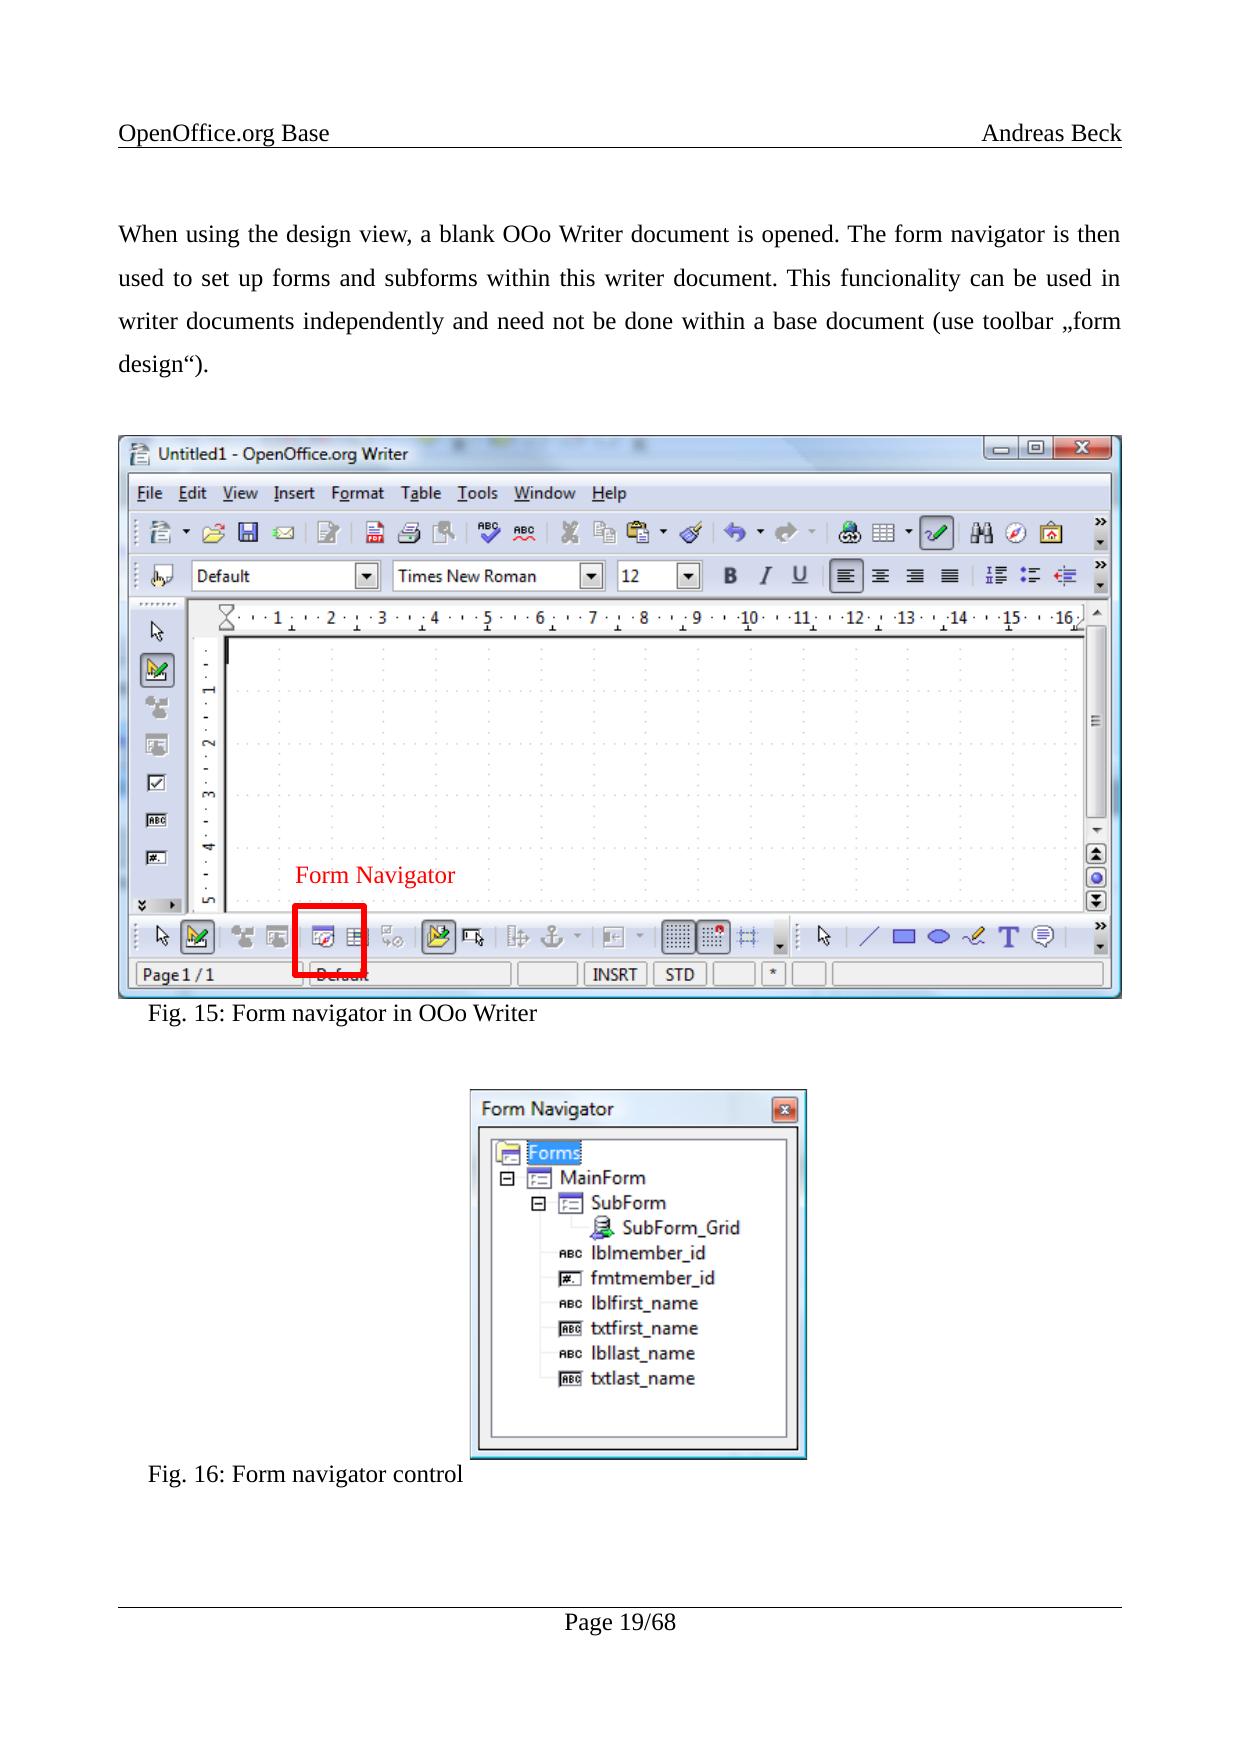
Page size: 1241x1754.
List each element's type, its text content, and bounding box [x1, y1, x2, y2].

picture [118, 435, 1122, 999]
list Fig. 15: Form navigator in OOo Writer [148, 999, 1122, 1027]
text When using the design view, a blank OOo Writer document is opened. The form navigator is then used to set up forms and subforms within this writer document. This funcionality can be used in writer documents independently and need not be done within a base document (use toolbar „form design“). [118, 219, 1122, 378]
list Fig. 16: Form navigator control [148, 1082, 1122, 1488]
picture [469, 1089, 808, 1460]
